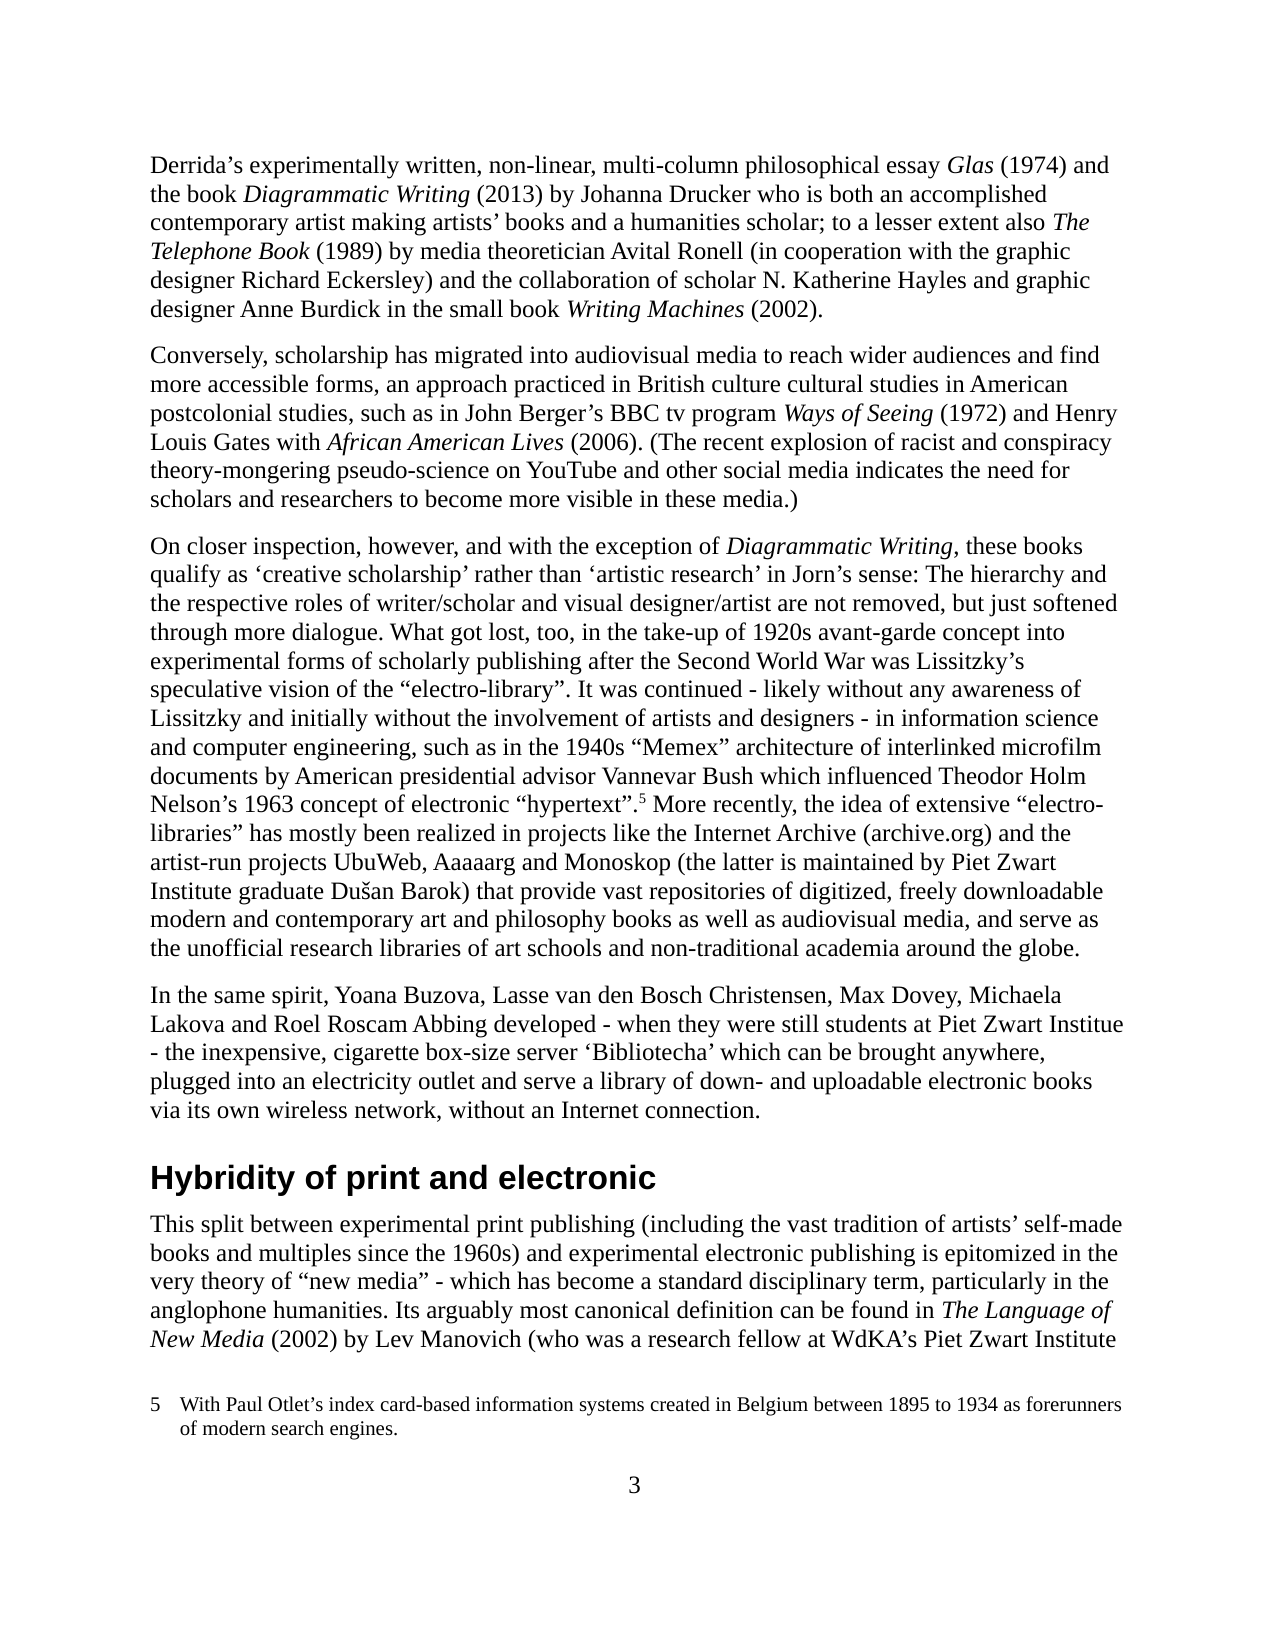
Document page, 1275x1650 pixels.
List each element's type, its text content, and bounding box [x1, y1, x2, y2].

subtitle Hybridity of print and electronic [150, 1158, 1125, 1196]
text Conversely, scholarship has migrated into audiovisual media to reach wider audiences and find more accessible forms, an approach practiced in British culture cultural studies in American postcolonial studies, such as in John Berger’s BBC tv program Ways of Seeing (1972) and Henry Louis Gates with African American Lives (2006). (The recent explosion of racist and conspiracy theory-mongering pseudo-science on YouTube and other social media indicates the need for scholars and researchers to become more visible in these media.) [150, 340, 1125, 513]
text With Paul Otlet’s index card-based information systems created in Belgium between 1895 to 1934 as forerunners of modern search engines. [150, 1392, 1125, 1440]
text This split between experimental print publishing (including the vast tradition of artists’ self-made books and multiples since the 1960s) and experimental electronic publishing is epitomized in the very theory of “new media” - which has become a standard disciplinary term, particularly in the anglophone humanities. Its arguably most canonical definition can be found in The Language of New Media (2002) by Lev Manovich (who was a research fellow at WdKA’s Piet Zwart Institute [150, 1209, 1125, 1353]
text In the same spirit, Yoana Buzova, Lasse van den Bosch Christensen, Max Dovey, Michaela Lakova and Roel Roscam Abbing developed - when they were still students at Piet Zwart Institue - the inexpensive, cigarette box-size server ‘Bibliotecha’ which can be brought anywhere, plugged into an electricity outlet and serve a library of down- and uploadable electronic books via its own wireless network, without an Internet connection. [150, 980, 1125, 1124]
text On closer inspection, however, and with the exception of Diagrammatic Writing, these books qualify as ‘creative scholarship’ rather than ‘artistic research’ in Jorn’s sense: The hierarchy and the respective roles of writer/scholar and visual designer/artist are not removed, but just softened through more dialogue. What got lost, too, in the take-up of 1920s avant-garde concept into experimental forms of scholarly publishing after the Second World War was Lissitzky’s speculative vision of the “electro-library”. It was continued - likely without any awareness of Lissitzky and initially without the involvement of artists and designers - in information science and computer engineering, such as in the 1940s “Memex” architecture of interlinked microfilm documents by American presidential advisor Vannevar Bush which influenced Theodor Holm Nelson’s 1963 concept of electronic “hypertext”. More recently, the idea of extensive “electro-libraries” has mostly been realized in projects like the Internet Archive (archive.org) and the artist-run projects UbuWeb, Aaaaarg and Monoskop (the latter is maintained by Piet Zwart Institute graduate Dušan Barok) that provide vast repositories of digitized, freely downloadable modern and contemporary art and philosophy books as well as audiovisual media, and serve as the unofficial research libraries of art schools and non-traditional academia around the globe. [150, 531, 1125, 962]
text Derrida’s experimentally written, non-linear, multi-column philosophical essay Glas (1974) and the book Diagrammatic Writing (2013) by Johanna Drucker who is both an accomplished contemporary artist making artists’ books and a humanities scholar; to a lesser extent also The Telephone Book (1989) by media theoretician Avital Ronell (in cooperation with the graphic designer Richard Eckersley) and the collaboration of scholar N. Katherine Hayles and graphic designer Anne Burdick in the small book Writing Machines (2002). [150, 150, 1125, 322]
